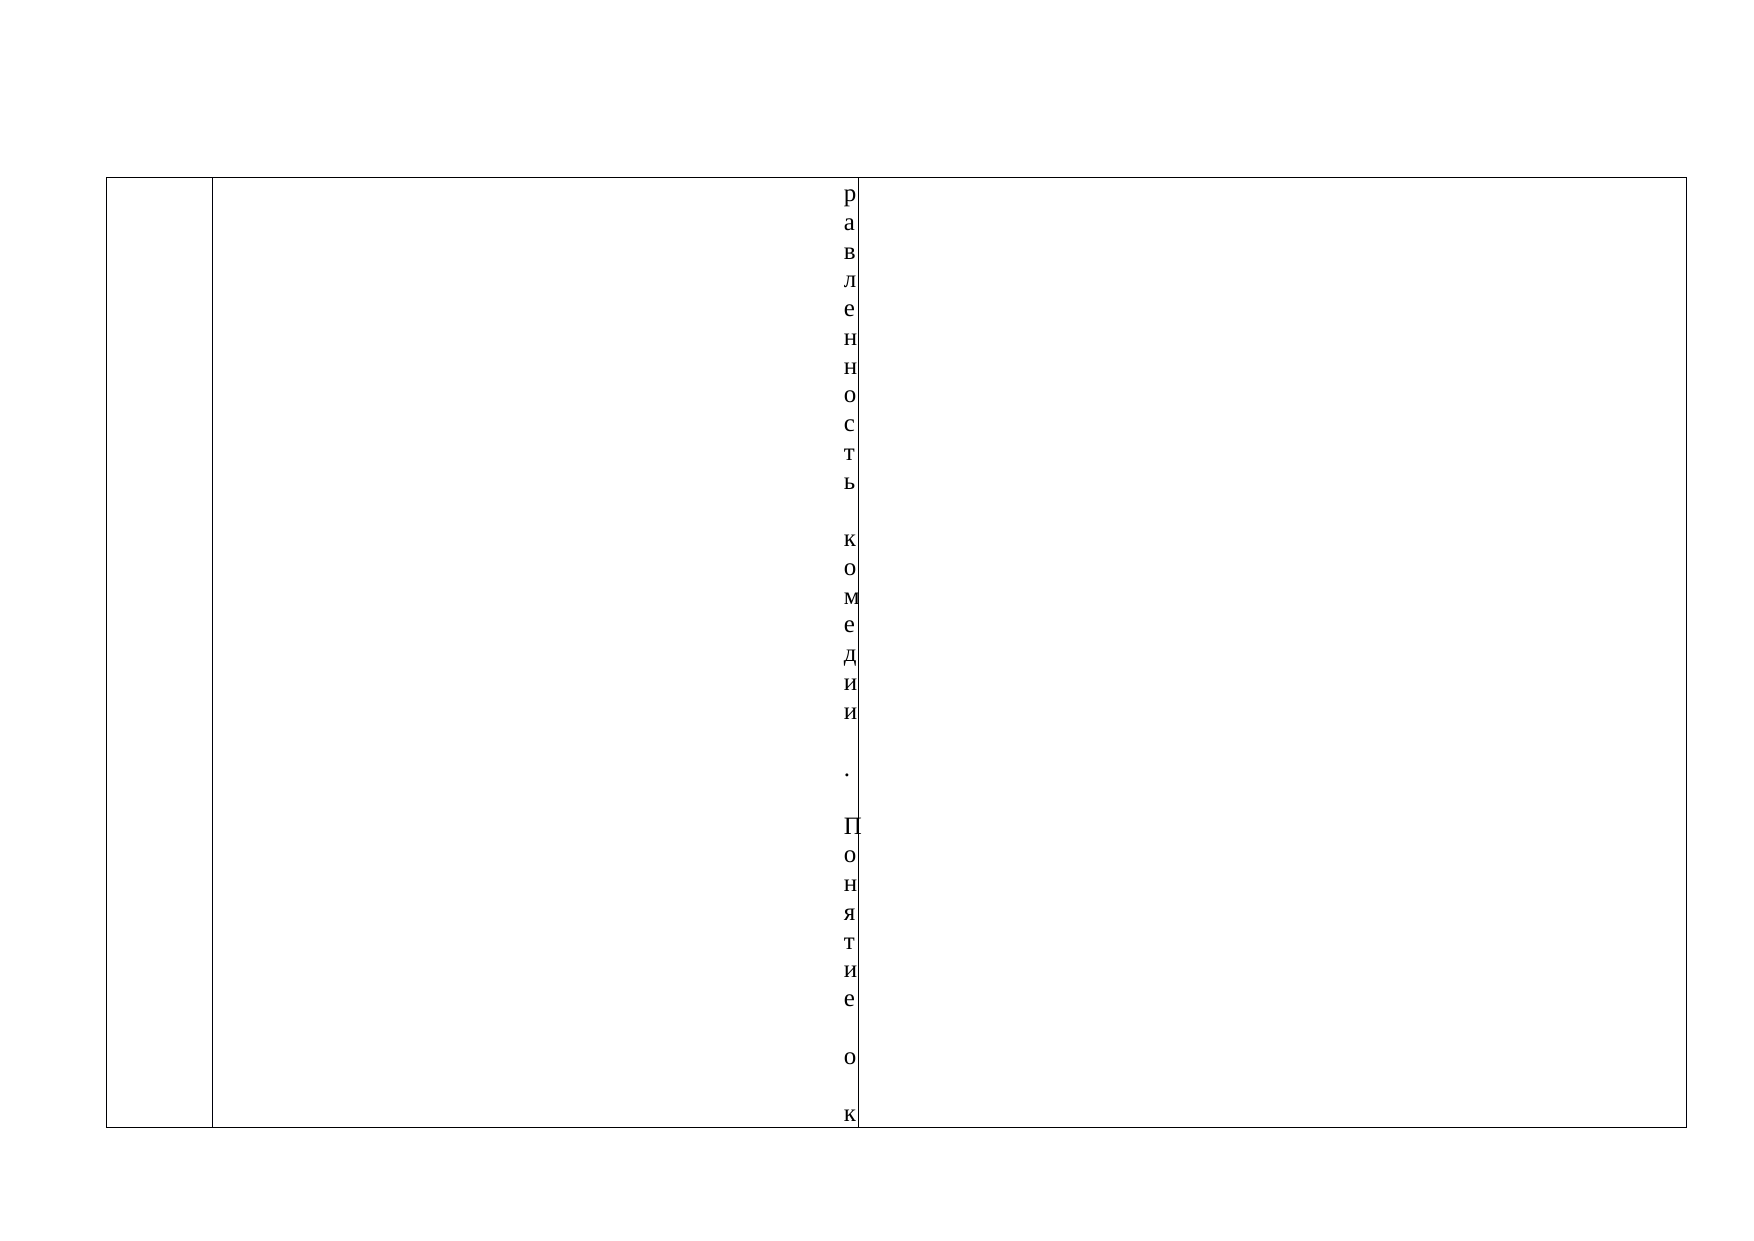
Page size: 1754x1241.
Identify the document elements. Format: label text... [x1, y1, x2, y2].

table_cell 1 [859, 178, 1686, 1127]
table_cell [107, 178, 212, 1127]
table_cell Д.И. Фонвизин. «Недоросль». Сатирическая направленность комедии . Понятие о классицизме [213, 178, 858, 1127]
